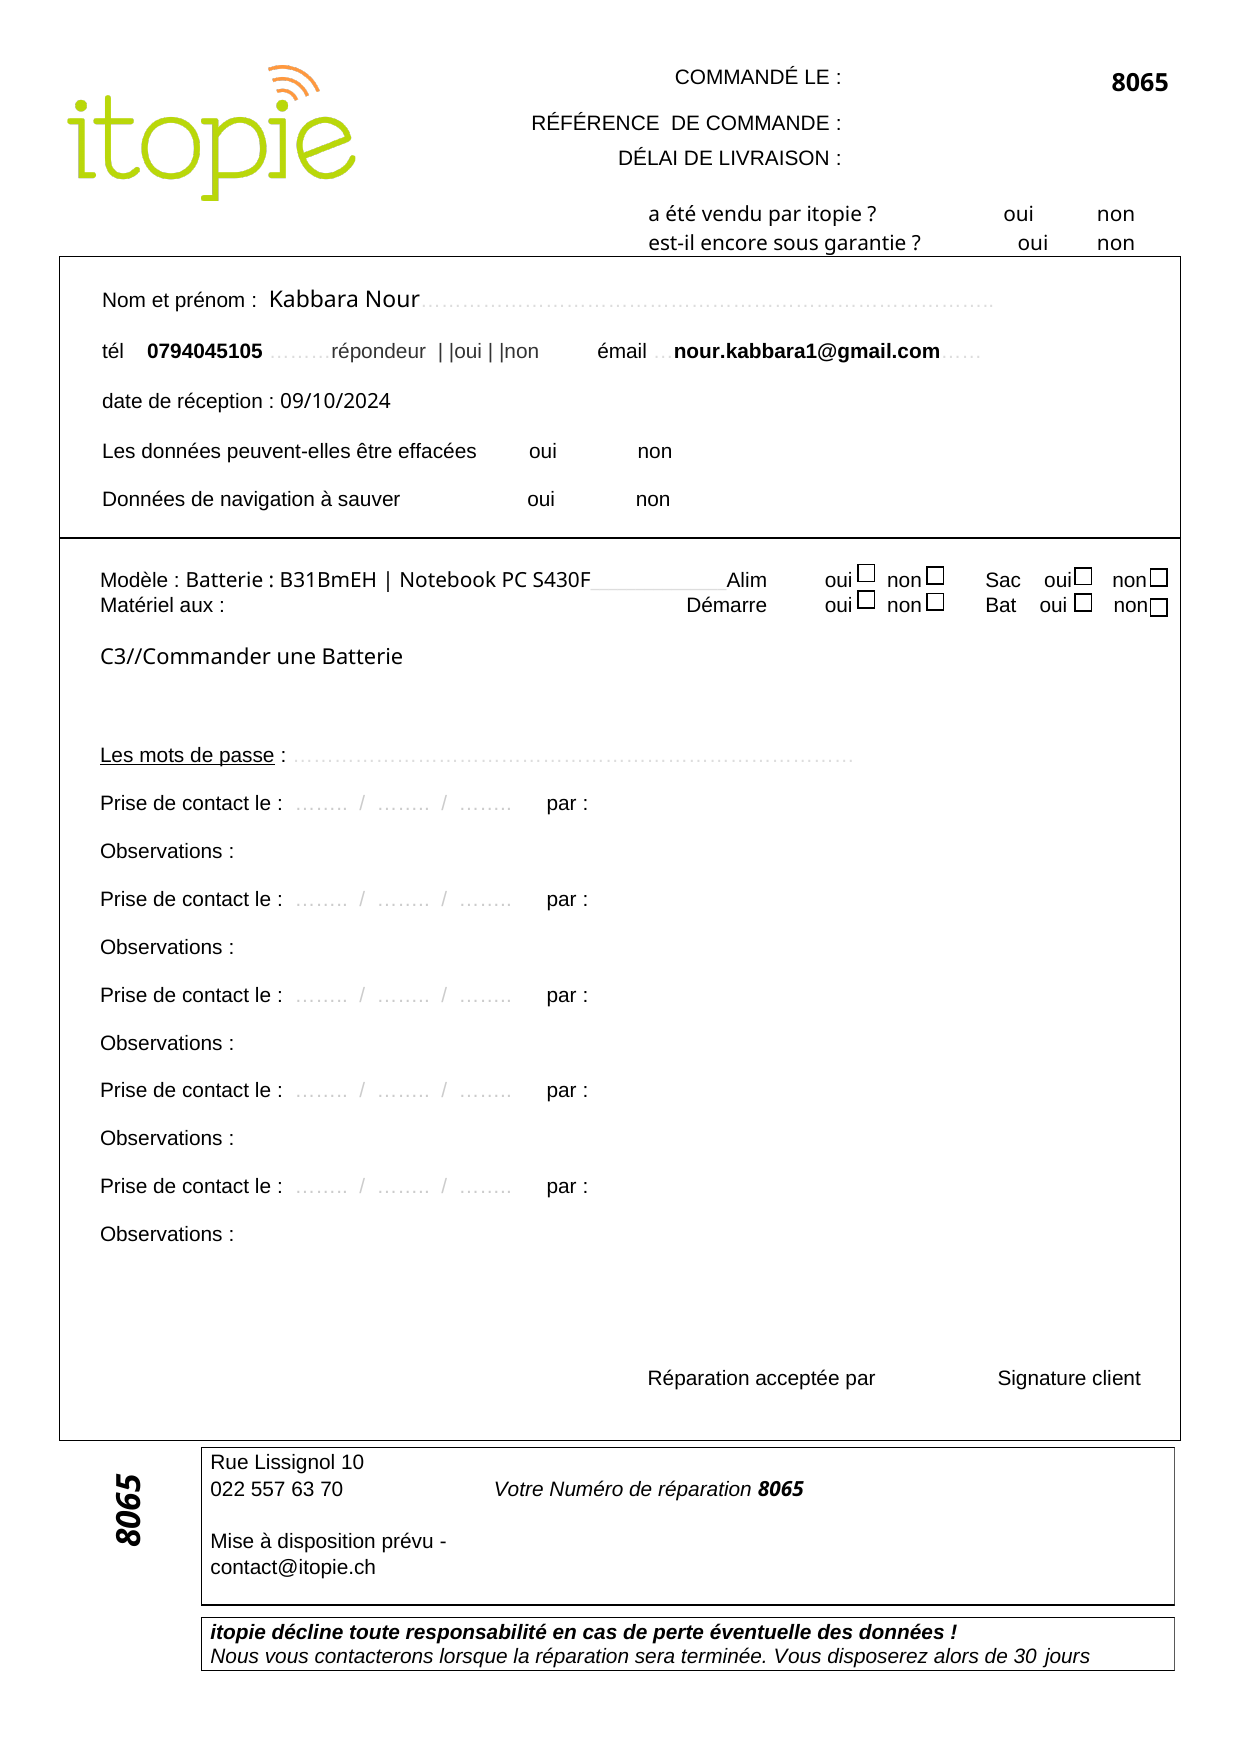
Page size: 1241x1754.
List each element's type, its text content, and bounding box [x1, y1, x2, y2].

text Modèle : Batterie : B31BmEH | Notebook PC S430F Alim oui non Sac oui non [948, 562, 1180, 590]
text Modèle : Batterie : B31BmEH | Notebook PC S430F Alim oui non Sac oui non [60, 562, 856, 590]
text Prise de contact le : …….. / …….. / …….. par : [60, 788, 1180, 815]
text Nom et prénom : Kabbara Nour……………………………………………………………………….. [60, 280, 1180, 314]
text date de réception : 09/10/2024 [60, 383, 1180, 415]
text tél 0794045105 ………répondeur | |oui | |non émail …nour.kabbara1@gmail.com…… [60, 335, 1180, 362]
table_header 8065 [59, 1441, 195, 1677]
table_header 8065 [847, 59, 1180, 104]
table_cell [847, 105, 1180, 140]
text Les mots de passe : ……………………………………………………………………… [60, 740, 1180, 767]
text Prise de contact le : …….. / …….. / …….. par : [60, 1171, 1180, 1198]
table_cell RÉFÉRENCE DE COMMANDE : [490, 105, 847, 140]
text est-il encore sous garantie ? oui non [59, 228, 1181, 256]
text Observations : [60, 1123, 1180, 1150]
text Prise de contact le : …….. / …….. / …….. par : [60, 979, 1180, 1006]
text Observations : [60, 1219, 1180, 1246]
text Observations : [60, 1027, 1180, 1054]
text C3//Commander une Batterie [60, 638, 1180, 671]
table_cell DÉLAI DE LIVRAISON : [490, 140, 847, 175]
text Observations : [60, 931, 1180, 958]
text Données de navigation à sauver oui non [60, 484, 1180, 511]
text a été vendu par itopie ? oui non [59, 199, 1181, 228]
text Matériel aux : Démarre oui non Bat oui non [60, 590, 1180, 617]
text Les données peuvent-elles être effacées oui non [60, 436, 1180, 463]
table_cell [847, 140, 1180, 175]
picture [67, 65, 356, 201]
text Réparation acceptée par Signature client [60, 1363, 1180, 1390]
text Prise de contact le : …….. / …….. / …….. par : [60, 1075, 1180, 1102]
text Prise de contact le : …….. / …….. / …….. par : [60, 883, 1180, 911]
table_cell itopie décline toute responsabilité en cas de perte éventuelle des données ! Nous vous contacterons lorsque la réparation sera terminée. Vous disposerez alors de 30 jours [195, 1611, 1180, 1677]
table_header COMMANDÉ LE : [490, 59, 847, 104]
text Observations : [60, 836, 1180, 863]
table_header Rue Lissignol 10 022 557 63 70 Votre Numéro de réparation 8065 Mise à disposition prévu - contact@itopie.ch [195, 1441, 1180, 1611]
